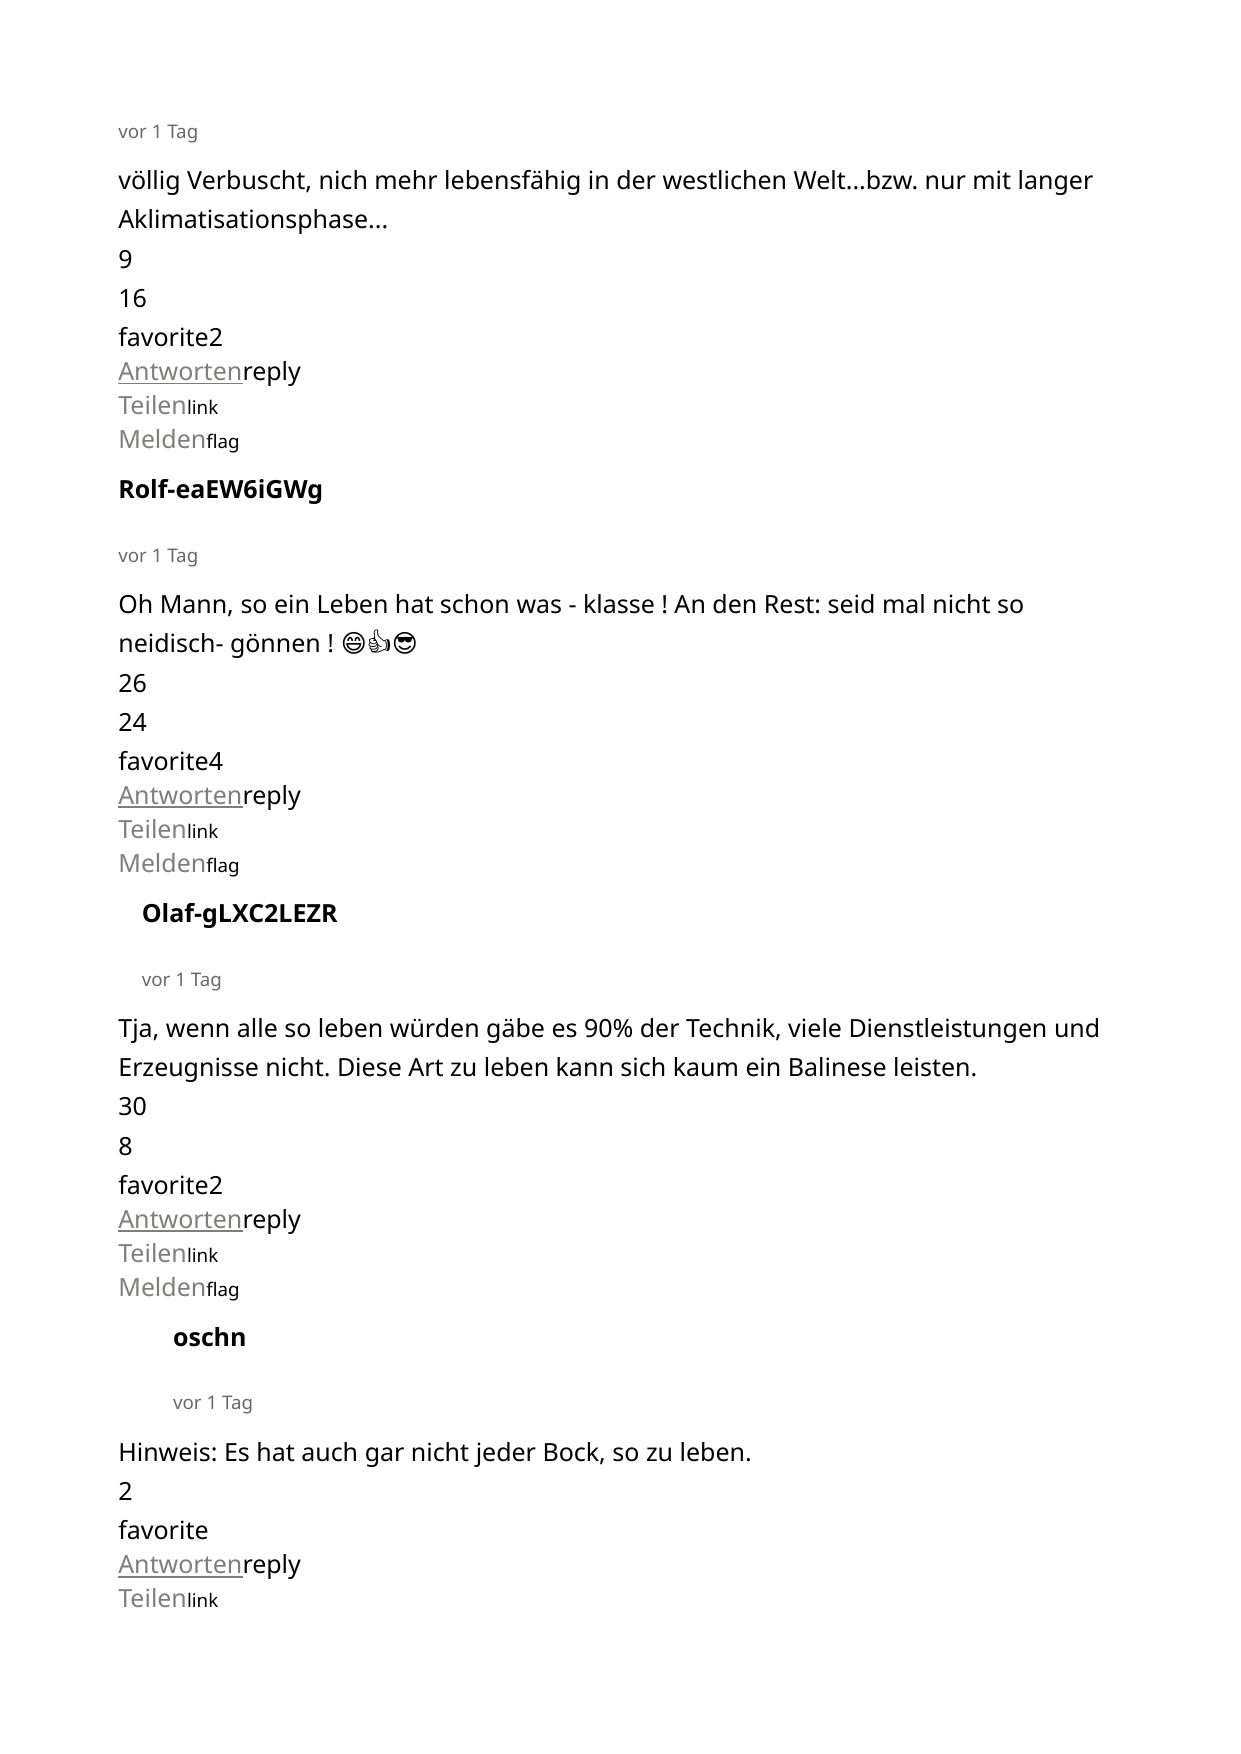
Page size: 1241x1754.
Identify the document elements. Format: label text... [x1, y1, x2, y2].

text völlig Verbuscht, nich mehr lebensfähig in der westlichen Welt...bzw. nur mit langer Aklimatisationsphase... [118, 163, 1122, 236]
text favorite2 [118, 320, 1122, 354]
text vor 1 Tag [118, 542, 1117, 567]
text 30 [118, 1089, 1122, 1123]
text Rolf-eaEW6iGWg [118, 472, 1114, 506]
text Antwortenreply [118, 1547, 1122, 1581]
text 2 [118, 1474, 1122, 1508]
text Antwortenreply [118, 1201, 1122, 1236]
text Meldenflag [118, 422, 1122, 456]
text Meldenflag [118, 1269, 1122, 1304]
text 26 [118, 665, 1122, 699]
text Hinweis: Es hat auch gar nicht jeder Bock, so zu leben. [118, 1434, 1122, 1469]
text Meldenflag [118, 846, 1122, 880]
text favorite4 [118, 743, 1122, 778]
text Teilenlink [118, 812, 1122, 846]
text vor 1 Tag [173, 1390, 1117, 1415]
text 8 [118, 1128, 1122, 1162]
text Teilenlink [118, 388, 1122, 422]
text vor 1 Tag [118, 118, 1117, 144]
text Olaf-gLXC2LEZR [142, 895, 1114, 929]
text Antwortenreply [118, 778, 1122, 812]
text Oh Mann, so ein Leben hat schon was - klasse ! An den Rest: seid mal nicht so neidisch- gönnen ! 😄👍😎 [118, 587, 1122, 660]
text Teilenlink [118, 1236, 1122, 1269]
text favorite [118, 1513, 1122, 1547]
text Teilenlink [118, 1581, 1122, 1615]
text oschn [173, 1319, 1114, 1353]
text 16 [118, 281, 1122, 314]
text 24 [118, 704, 1122, 738]
text favorite2 [118, 1167, 1122, 1201]
text Tja, wenn alle so leben würden gäbe es 90% der Technik, viele Dienstleistungen und Erzeugnisse nicht. Diese Art zu leben kann sich kaum ein Balinese leisten. [118, 1011, 1122, 1084]
text 9 [118, 241, 1122, 275]
text Antwortenreply [118, 354, 1122, 388]
text vor 1 Tag [142, 966, 1117, 991]
